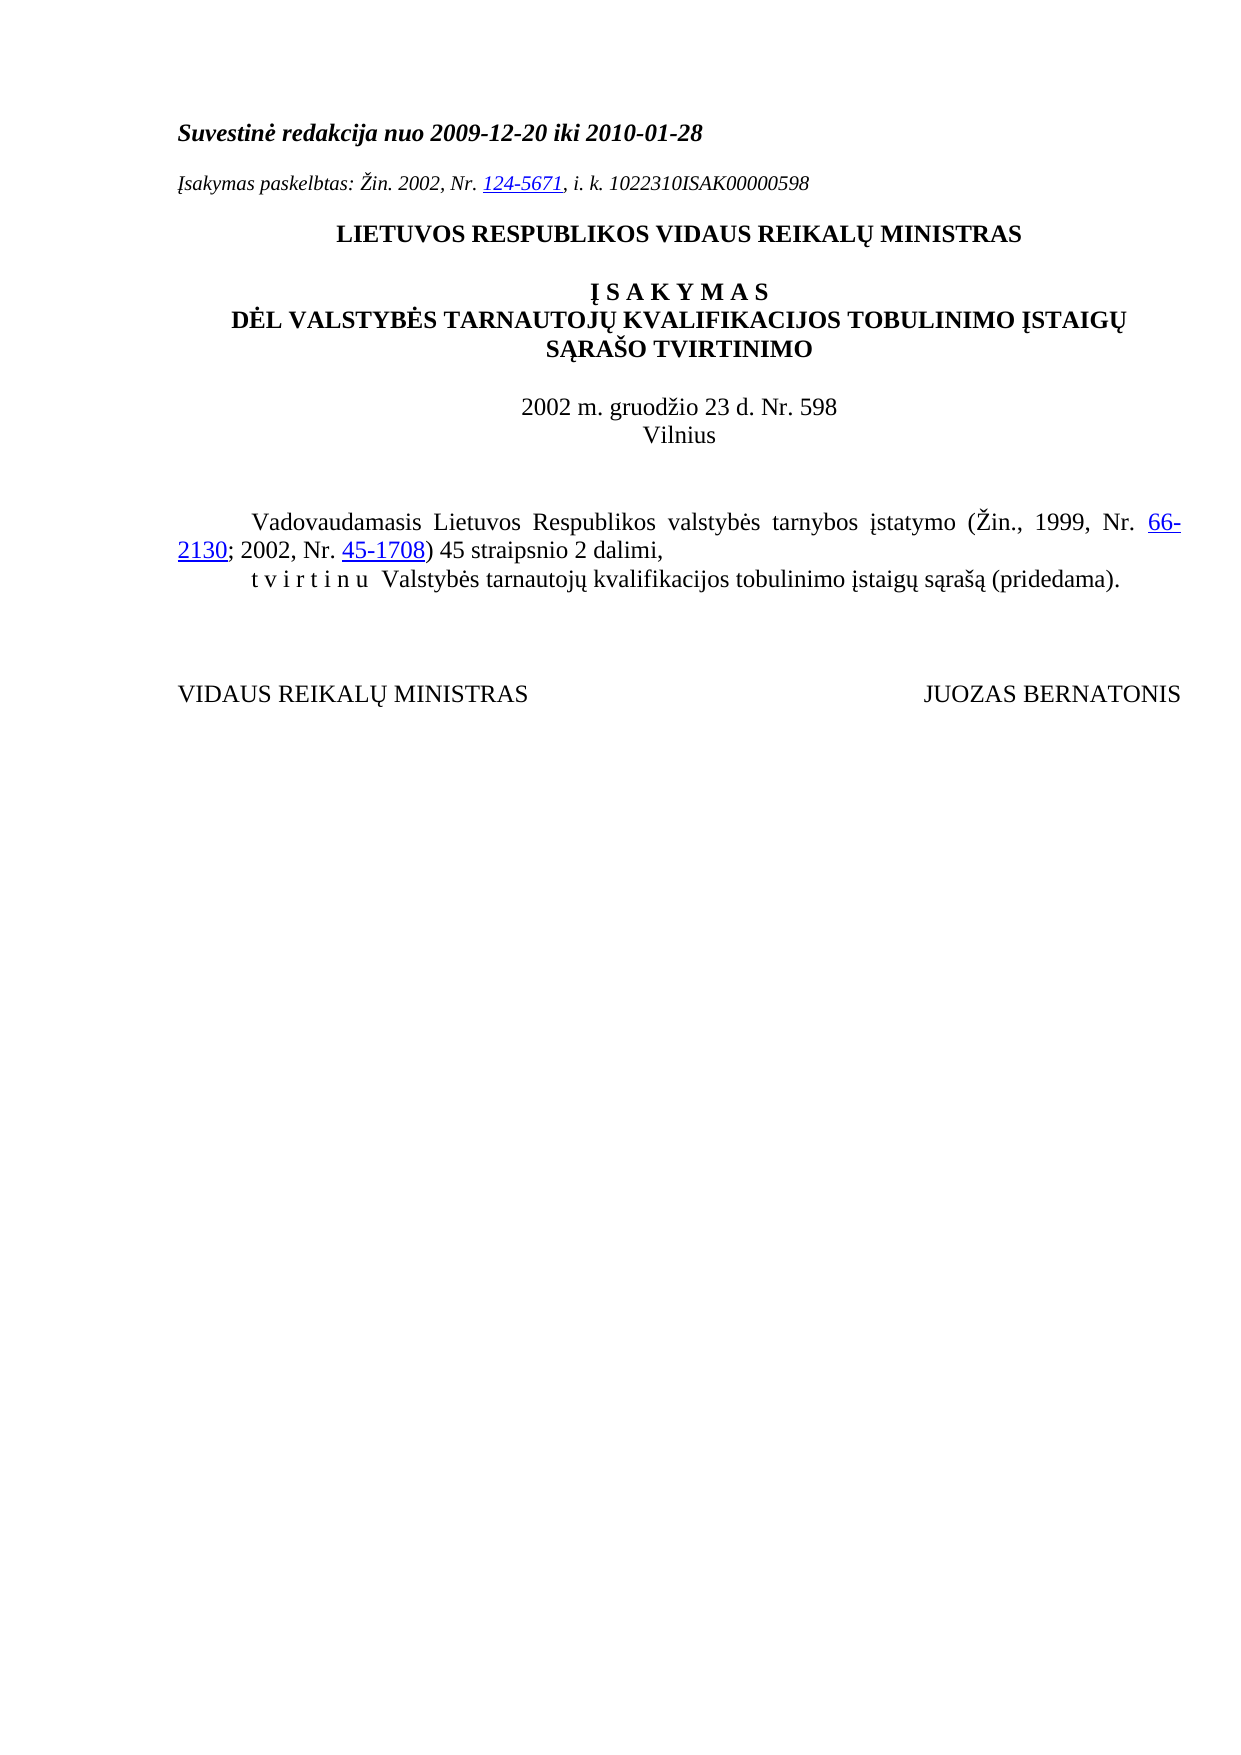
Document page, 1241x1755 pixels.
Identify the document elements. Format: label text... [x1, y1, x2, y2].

text tvirtinu Valstybės tarnautojų kvalifikacijos tobulinimo įstaigų sąrašą (pridedama). [177, 564, 1181, 593]
text 2002 m. gruodžio 23 d. Nr. 598 [177, 392, 1181, 420]
text Į S A K Y M A S [177, 277, 1181, 305]
text Įsakymas paskelbtas: Žin. 2002, Nr. 124-5671, i. k. 1022310ISAK00000598 [177, 171, 1181, 195]
text Suvestinė redakcija nuo 2009-12-20 iki 2010-01-28 [177, 118, 1181, 147]
text Vadovaudamasis Lietuvos Respublikos valstybės tarnybos įstatymo (Žin., 1999, Nr. 66-2130; 2002, Nr. 45-1708) 45 straipsnio 2 dalimi, [177, 507, 1181, 564]
text DĖL VALSTYBĖS TARNAUTOJŲ KVALIFIKACIJOS TOBULINIMO ĮSTAIGŲ SĄRAŠO TVIRTINIMO [177, 305, 1181, 363]
text VIDAUS REIKALŲ Ministras Juozas Bernatonis [177, 679, 1181, 708]
text LIETUVOS RESPUBLIKOS VIDAUS REIKALŲ MINISTRAS [177, 219, 1181, 248]
text Vilnius [177, 420, 1181, 449]
